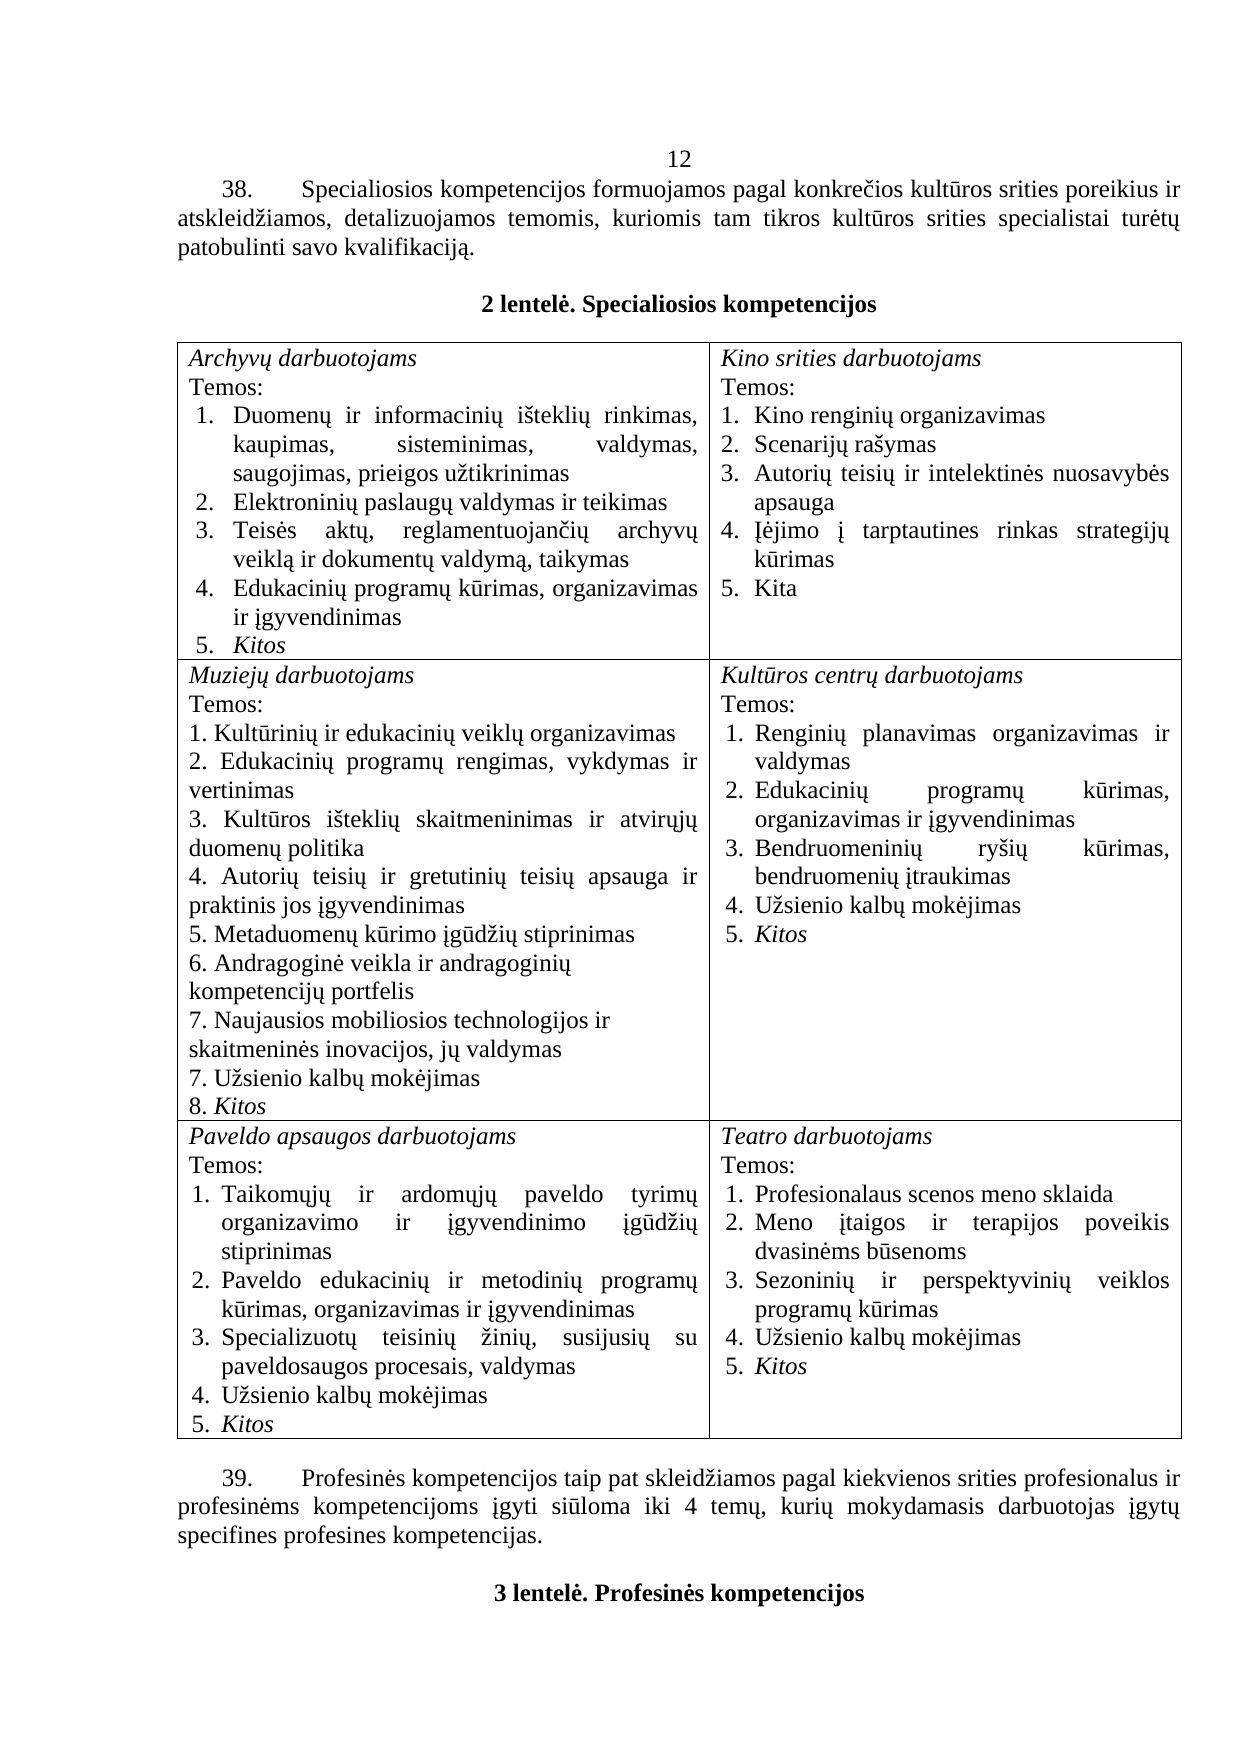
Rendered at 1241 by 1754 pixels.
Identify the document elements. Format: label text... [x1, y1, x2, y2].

table_header Kino srities darbuotojams Temos: 1. Kino renginių organizavimas 2. Scenarijų rašymas 3. Autorių teisių ir intelektinės nuosavybės apsauga 4. Įėjimo į tarptautines rinkas strategijų kūrimas 5. Kita [710, 343, 1181, 659]
text 38. Specialiosios kompetencijos formuojamos pagal konkrečios kultūros srities poreikius ir atskleidžiamos, detalizuojamos temomis, kuriomis tam tikros kultūros srities specialistai turėtų patobulinti savo kvalifikaciją. [177, 174, 1181, 260]
text 3 lentelė. Profesinės kompetencijos [177, 1578, 1181, 1606]
table_cell Teatro darbuotojams Temos: 1. Profesionalaus scenos meno sklaida 2. Meno įtaigos ir terapijos poveikis dvasinėms būsenoms 3. Sezoninių ir perspektyvinių veiklos programų kūrimas 4. Užsienio kalbų mokėjimas 5. Kitos [710, 1121, 1181, 1437]
table_cell Muziejų darbuotojams Temos: 1. Kultūrinių ir edukacinių veiklų organizavimas 2. Edukacinių programų rengimas, vykdymas ir vertinimas 3. Kultūros išteklių skaitmeninimas ir atvirųjų duomenų politika 4. Autorių teisių ir gretutinių teisių apsauga ir praktinis jos įgyvendinimas 5. Metaduomenų kūrimo įgūdžių stiprinimas 6. Andragoginė veikla ir andragoginių kompetencijų portfelis 7. Naujausios mobiliosios technologijos ir skaitmeninės inovacijos, jų valdymas 7. Užsienio kalbų mokėjimas 8. Kitos [178, 660, 709, 1120]
table_cell Paveldo apsaugos darbuotojams Temos: 1. Taikomųjų ir ardomųjų paveldo tyrimų organizavimo ir įgyvendinimo įgūdžių stiprinimas 2. Paveldo edukacinių ir metodinių programų kūrimas, organizavimas ir įgyvendinimas 3. Specializuotų teisinių žinių, susijusių su paveldosaugos procesais, valdymas 4. Užsienio kalbų mokėjimas 5. Kitos [178, 1121, 709, 1437]
text 2 lentelė. Specialiosios kompetencijos [177, 289, 1181, 318]
table_cell Kultūros centrų darbuotojams Temos: 1. Renginių planavimas organizavimas ir valdymas 2. Edukacinių programų kūrimas, organizavimas ir įgyvendinimas 3. Bendruomeninių ryšių kūrimas, bendruomenių įtraukimas 4. Užsienio kalbų mokėjimas 5. Kitos [710, 660, 1181, 1120]
text 39. Profesinės kompetencijos taip pat skleidžiamos pagal kiekvienos srities profesionalus ir profesinėms kompetencijoms įgyti siūloma iki 4 temų, kurių mokydamasis darbuotojas įgytų specifines profesines kompetencijas. [177, 1463, 1181, 1549]
table_header Archyvų darbuotojams Temos: 1. Duomenų ir informacinių išteklių rinkimas, kaupimas, sisteminimas, valdymas, saugojimas, prieigos užtikrinimas 2. Elektroninių paslaugų valdymas ir teikimas 3. Teisės aktų, reglamentuojančių archyvų veiklą ir dokumentų valdymą, taikymas 4. Edukacinių programų kūrimas, organizavimas ir įgyvendinimas 5. Kitos [178, 343, 709, 659]
